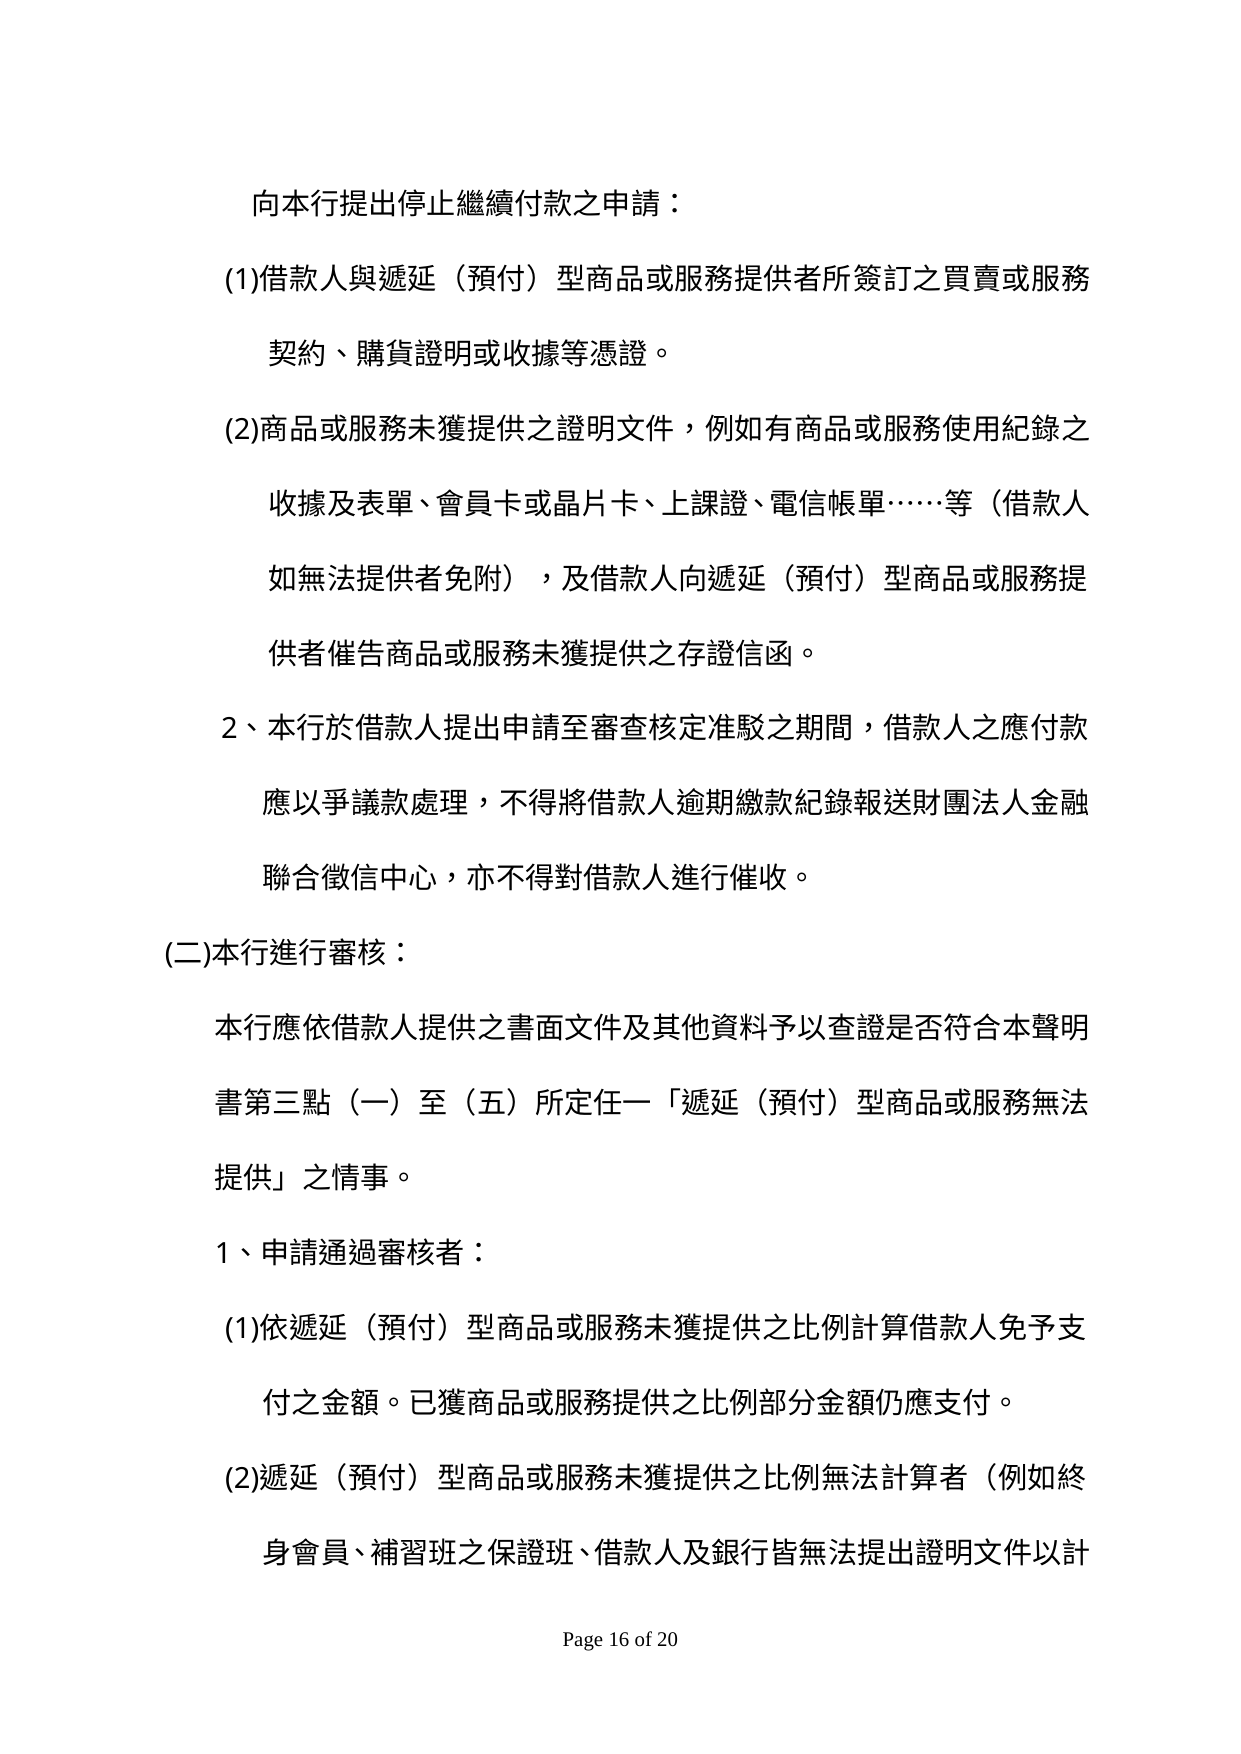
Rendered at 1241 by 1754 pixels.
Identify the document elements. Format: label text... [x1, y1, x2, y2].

text (二)本行進行審核： [150, 914, 1090, 989]
text 2、本行於借款人提出申請至審查核定准駁之期間，借款人之應付款應以爭議款處理，不得將借款人逾期繳款紀錄報送財團法人金融聯合徵信中心，亦不得對借款人進行催收。 [221, 689, 1090, 914]
text (1)借款人與遞延（預付）型商品或服務提供者所簽訂之買賣或服務契約、購貨證明或收據等憑證。 [225, 239, 1090, 389]
text 向本行提出停止繼續付款之申請： [212, 164, 1090, 239]
text (2)遞延（預付）型商品或服務未獲提供之比例無法計算者（例如終身會員、補習班之保證班、借款人及銀行皆無法提出證明文件以計 [225, 1439, 1090, 1589]
text (1)依遞延（預付）型商品或服務未獲提供之比例計算借款人免予支付之金額。已獲商品或服務提供之比例部分金額仍應支付。 [225, 1289, 1090, 1439]
text 本行應依借款人提供之書面文件及其他資料予以查證是否符合本聲明書第三點（一）至（五）所定任一「遞延（預付）型商品或服務無法提供」之情事。 [214, 989, 1090, 1214]
text 1、申請通過審核者： [185, 1214, 1090, 1289]
text (2)商品或服務未獲提供之證明文件，例如有商品或服務使用紀錄之收據及表單、會員卡或晶片卡、上課證、電信帳單……等（借款人如無法提供者免附），及借款人向遞延（預付）型商品或服務提供者催告商品或服務未獲提供之存證信函。 [225, 389, 1090, 689]
